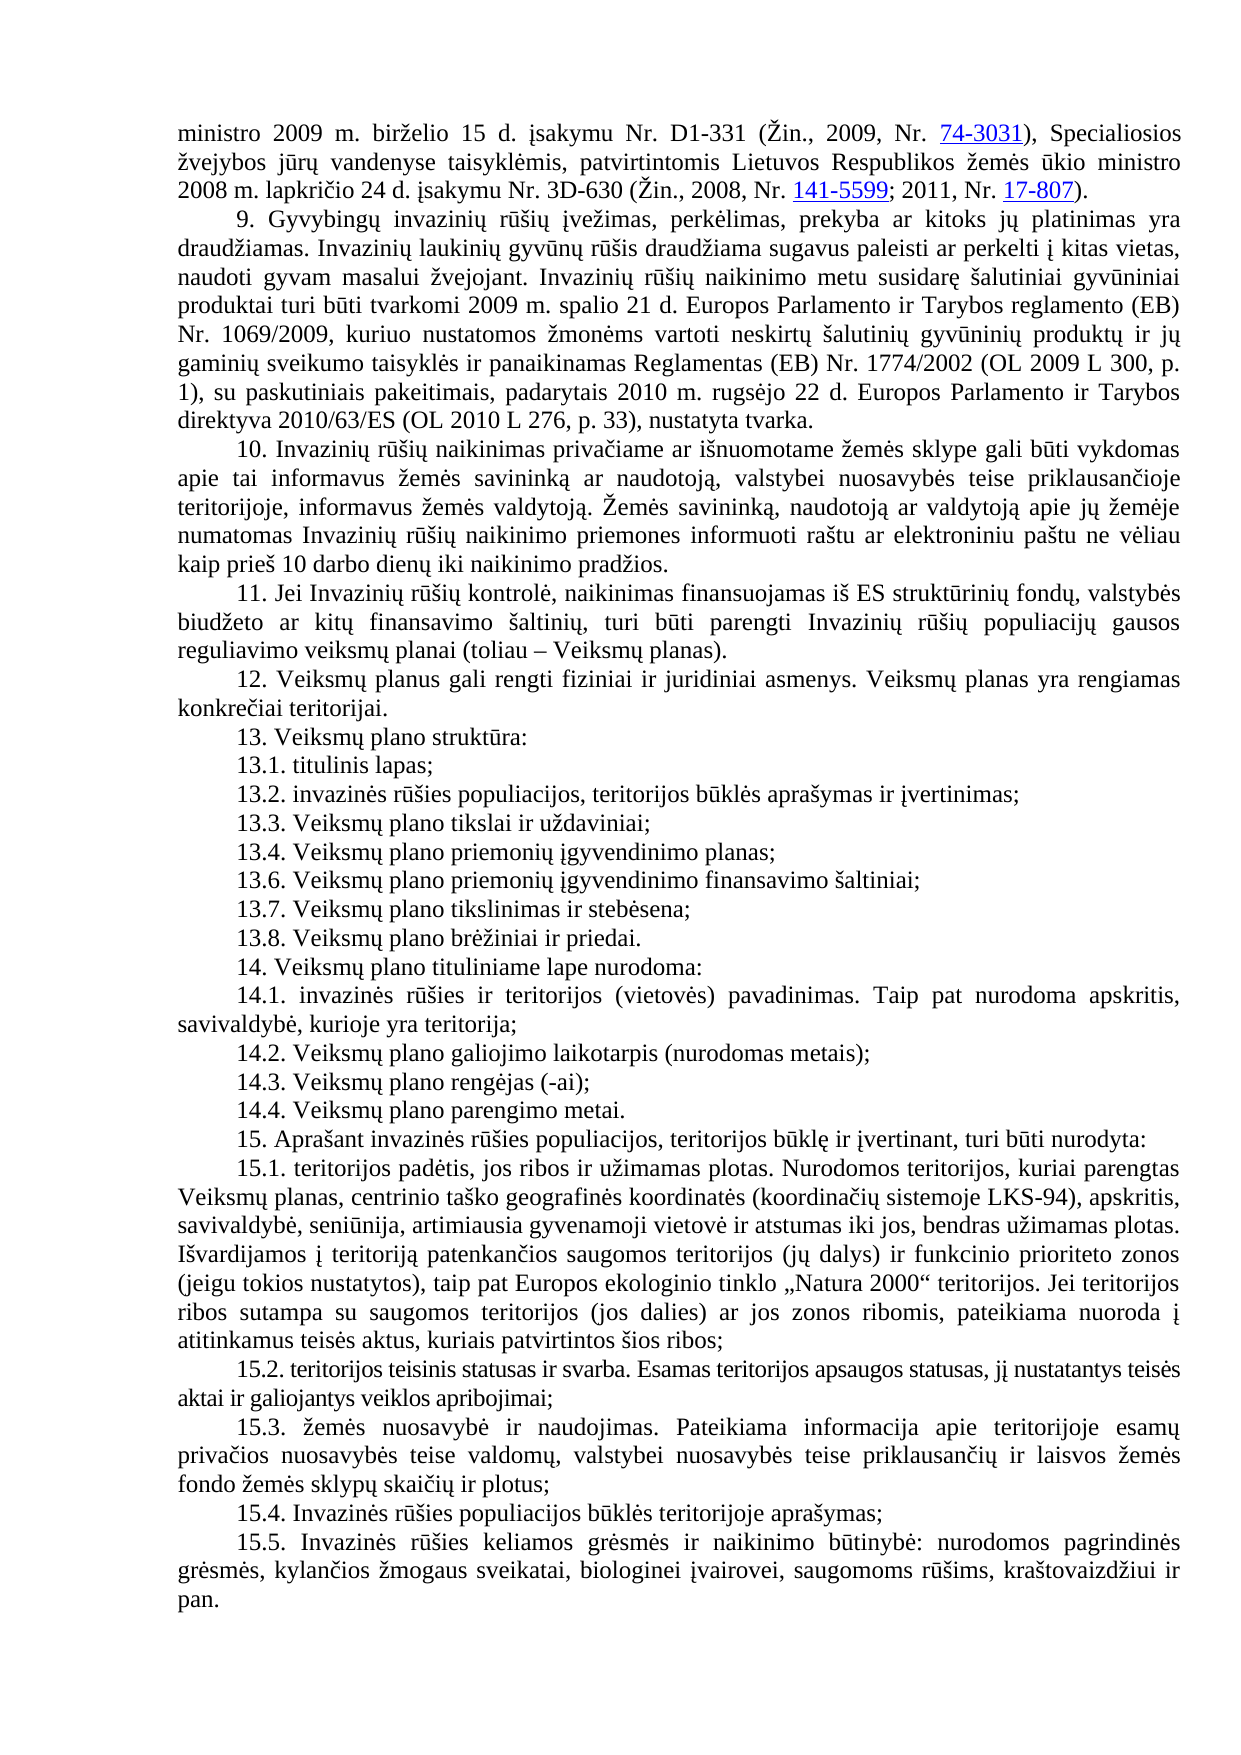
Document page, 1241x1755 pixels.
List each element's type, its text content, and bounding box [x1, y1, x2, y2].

text 14.4. Veiksmų plano parengimo metai. [177, 1096, 1181, 1124]
text 13. Veiksmų plano struktūra: [177, 722, 1181, 751]
text 14.3. Veiksmų plano rengėjas (-ai); [177, 1067, 1181, 1096]
text 14. Veiksmų plano tituliniame lape nurodoma: [177, 952, 1181, 981]
text 15.4. Invazinės rūšies populiacijos būklės teritorijoje aprašymas; [177, 1498, 1181, 1527]
text 15.1. teritorijos padėtis, jos ribos ir užimamas plotas. Nurodomos teritorijos, kuriai parengtas Veiksmų planas, centrinio taško geografinės koordinatės (koordinačių sistemoje LKS-94), apskritis, savivaldybė, seniūnija, artimiausia gyvenamoji vietovė ir atstumas iki jos, bendras užimamas plotas. Išvardijamos į teritoriją patenkančios saugomos teritorijos (jų dalys) ir funkcinio prioriteto zonos (jeigu tokios nustatytos), taip pat Europos ekologinio tinklo „Natura 2000“ teritorijos. Jei teritorijos ribos sutampa su saugomos teritorijos (jos dalies) ar jos zonos ribomis, pateikiama nuoroda į atitinkamus teisės aktus, kuriais patvirtintos šios ribos; [177, 1153, 1181, 1354]
text 15.5. Invazinės rūšies keliamos grėsmės ir naikinimo būtinybė: nurodomos pagrindinės grėsmės, kylančios žmogaus sveikatai, biologinei įvairovei, saugomoms rūšims, kraštovaizdžiui ir pan. [177, 1527, 1181, 1613]
text 11. Jei Invazinių rūšių kontrolė, naikinimas finansuojamas iš ES struktūrinių fondų, valstybės biudžeto ar kitų finansavimo šaltinių, turi būti parengti Invazinių rūšių populiacijų gausos reguliavimo veiksmų planai (toliau – Veiksmų planas). [177, 578, 1181, 664]
text 9. Gyvybingų invazinių rūšių įvežimas, perkėlimas, prekyba ar kitoks jų platinimas yra draudžiamas. Invazinių laukinių gyvūnų rūšis draudžiama sugavus paleisti ar perkelti į kitas vietas, naudoti gyvam masalui žvejojant. Invazinių rūšių naikinimo metu susidarę šalutiniai gyvūniniai produktai turi būti tvarkomi 2009 m. spalio 21 d. Europos Parlamento ir Tarybos reglamento (EB) Nr. 1069/2009, kuriuo nustatomos žmonėms vartoti neskirtų šalutinių gyvūninių produktų ir jų gaminių sveikumo taisyklės ir panaikinamas Reglamentas (EB) Nr. 1774/2002 (OL 2009 L 300, p. 1), su paskutiniais pakeitimais, padarytais 2010 m. rugsėjo 22 d. Europos Parlamento ir Tarybos direktyva 2010/63/ES (OL 2010 L 276, p. 33), nustatyta tvarka. [177, 204, 1181, 434]
text 13.7. Veiksmų plano tikslinimas ir stebėsena; [177, 894, 1181, 923]
text ministro 2009 m. birželio 15 d. įsakymu Nr. D1-331 (Žin., 2009, Nr. 74-3031), Specialiosios žvejybos jūrų vandenyse taisyklėmis, patvirtintomis Lietuvos Respublikos žemės ūkio ministro 2008 m. lapkričio 24 d. įsakymu Nr. 3D-630 (Žin., 2008, Nr. 141-5599; 2011, Nr. 17-807). [177, 118, 1181, 204]
text 15.3. žemės nuosavybė ir naudojimas. Pateikiama informacija apie teritorijoje esamų privačios nuosavybės teise valdomų, valstybei nuosavybės teise priklausančių ir laisvos žemės fondo žemės sklypų skaičių ir plotus; [177, 1412, 1181, 1498]
text 13.2. invazinės rūšies populiacijos, teritorijos būklės aprašymas ir įvertinimas; [177, 779, 1181, 808]
text 12. Veiksmų planus gali rengti fiziniai ir juridiniai asmenys. Veiksmų planas yra rengiamas konkrečiai teritorijai. [177, 664, 1181, 722]
text 13.1. titulinis lapas; [177, 751, 1181, 779]
text 10. Invazinių rūšių naikinimas privačiame ar išnuomotame žemės sklype gali būti vykdomas apie tai informavus žemės savininką ar naudotoją, valstybei nuosavybės teise priklausančioje teritorijoje, informavus žemės valdytoją. Žemės savininką, naudotoją ar valdytoją apie jų žemėje numatomas Invazinių rūšių naikinimo priemones informuoti raštu ar elektroniniu paštu ne vėliau kaip prieš 10 darbo dienų iki naikinimo pradžios. [177, 434, 1181, 578]
text 15.2. teritorijos teisinis statusas ir svarba. Esamas teritorijos apsaugos statusas, jį nustatantys teisės aktai ir galiojantys veiklos apribojimai; [177, 1354, 1181, 1412]
text 13.6. Veiksmų plano priemonių įgyvendinimo finansavimo šaltiniai; [177, 866, 1181, 894]
text 13.3. Veiksmų plano tikslai ir uždaviniai; [177, 808, 1181, 837]
text 14.2. Veiksmų plano galiojimo laikotarpis (nurodomas metais); [177, 1038, 1181, 1067]
text 15. Aprašant invazinės rūšies populiacijos, teritorijos būklę ir įvertinant, turi būti nurodyta: [177, 1124, 1181, 1153]
text 14.1. invazinės rūšies ir teritorijos (vietovės) pavadinimas. Taip pat nurodoma apskritis, savivaldybė, kurioje yra teritorija; [177, 981, 1181, 1038]
text 13.4. Veiksmų plano priemonių įgyvendinimo planas; [177, 837, 1181, 866]
text 13.8. Veiksmų plano brėžiniai ir priedai. [177, 923, 1181, 952]
